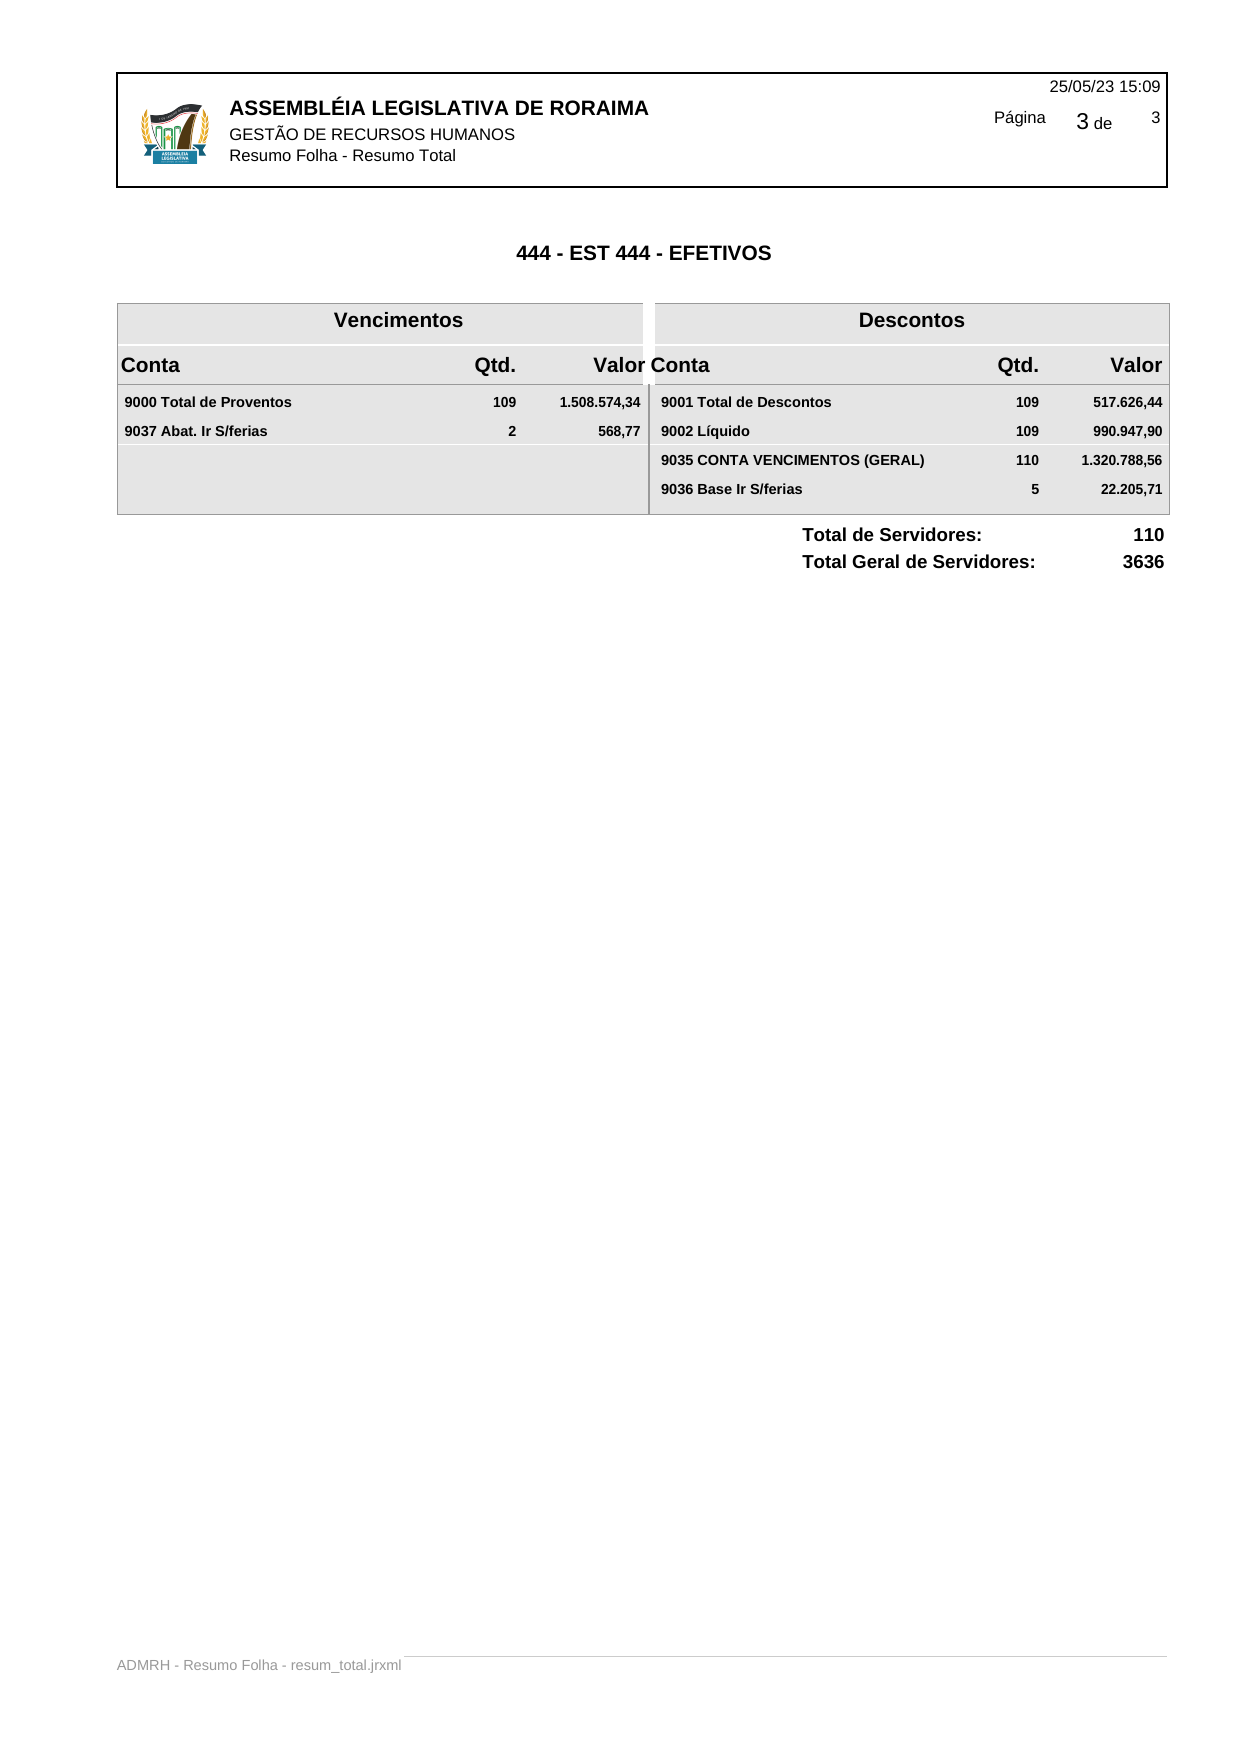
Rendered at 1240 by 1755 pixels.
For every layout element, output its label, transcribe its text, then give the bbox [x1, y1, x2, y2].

table_header Descontos [655, 304, 1169, 344]
table_cell [534, 445, 648, 474]
table_cell [118, 445, 384, 474]
table_cell 990.947,90 [1057, 415, 1169, 444]
table_cell Conta [655, 346, 962, 384]
table_header Vencimentos [118, 304, 643, 344]
table_cell 9036 Base Ir S/ferias [650, 474, 962, 514]
table_cell Valor [534, 346, 643, 384]
table_cell 9000 Total de Proventos [118, 385, 384, 415]
table_cell Qtd. [384, 346, 534, 384]
table_cell 2 [384, 415, 534, 444]
table_cell Conta [118, 346, 384, 384]
table_cell 110 [962, 445, 1057, 474]
table_cell 109 [962, 385, 1057, 415]
table_cell Qtd. [962, 346, 1057, 384]
table_cell [384, 474, 534, 514]
table_cell 109 [384, 385, 534, 415]
table_cell Valor [1057, 346, 1169, 384]
table_cell 517.626,44 [1057, 385, 1169, 415]
table_cell 109 [962, 415, 1057, 444]
table_cell [384, 445, 534, 474]
table_cell [1170, 346, 1232, 514]
table_cell 9037 Abat. Ir S/ferias [118, 415, 384, 444]
table_header [1170, 303, 1232, 344]
table_cell [118, 474, 384, 514]
table_cell 22.205,71 [1057, 474, 1169, 514]
table_cell [534, 474, 648, 514]
table_cell 1.320.788,56 [1057, 445, 1169, 474]
table_cell 9002 Líquido [650, 415, 962, 444]
table_cell 1.508.574,34 [534, 385, 648, 415]
text 444 - EST 444 - EFETIVOS [514, 241, 774, 265]
table_cell 568,77 [534, 415, 648, 444]
table_cell 9001 Total de Descontos [650, 385, 962, 415]
table_cell 5 [962, 474, 1057, 514]
text Total Geral de Servidores: 3636 [802, 551, 1239, 572]
text Total de Servidores: 110 [802, 523, 1239, 545]
table_cell 9035 CONTA VENCIMENTOS (GERAL) [650, 445, 962, 474]
